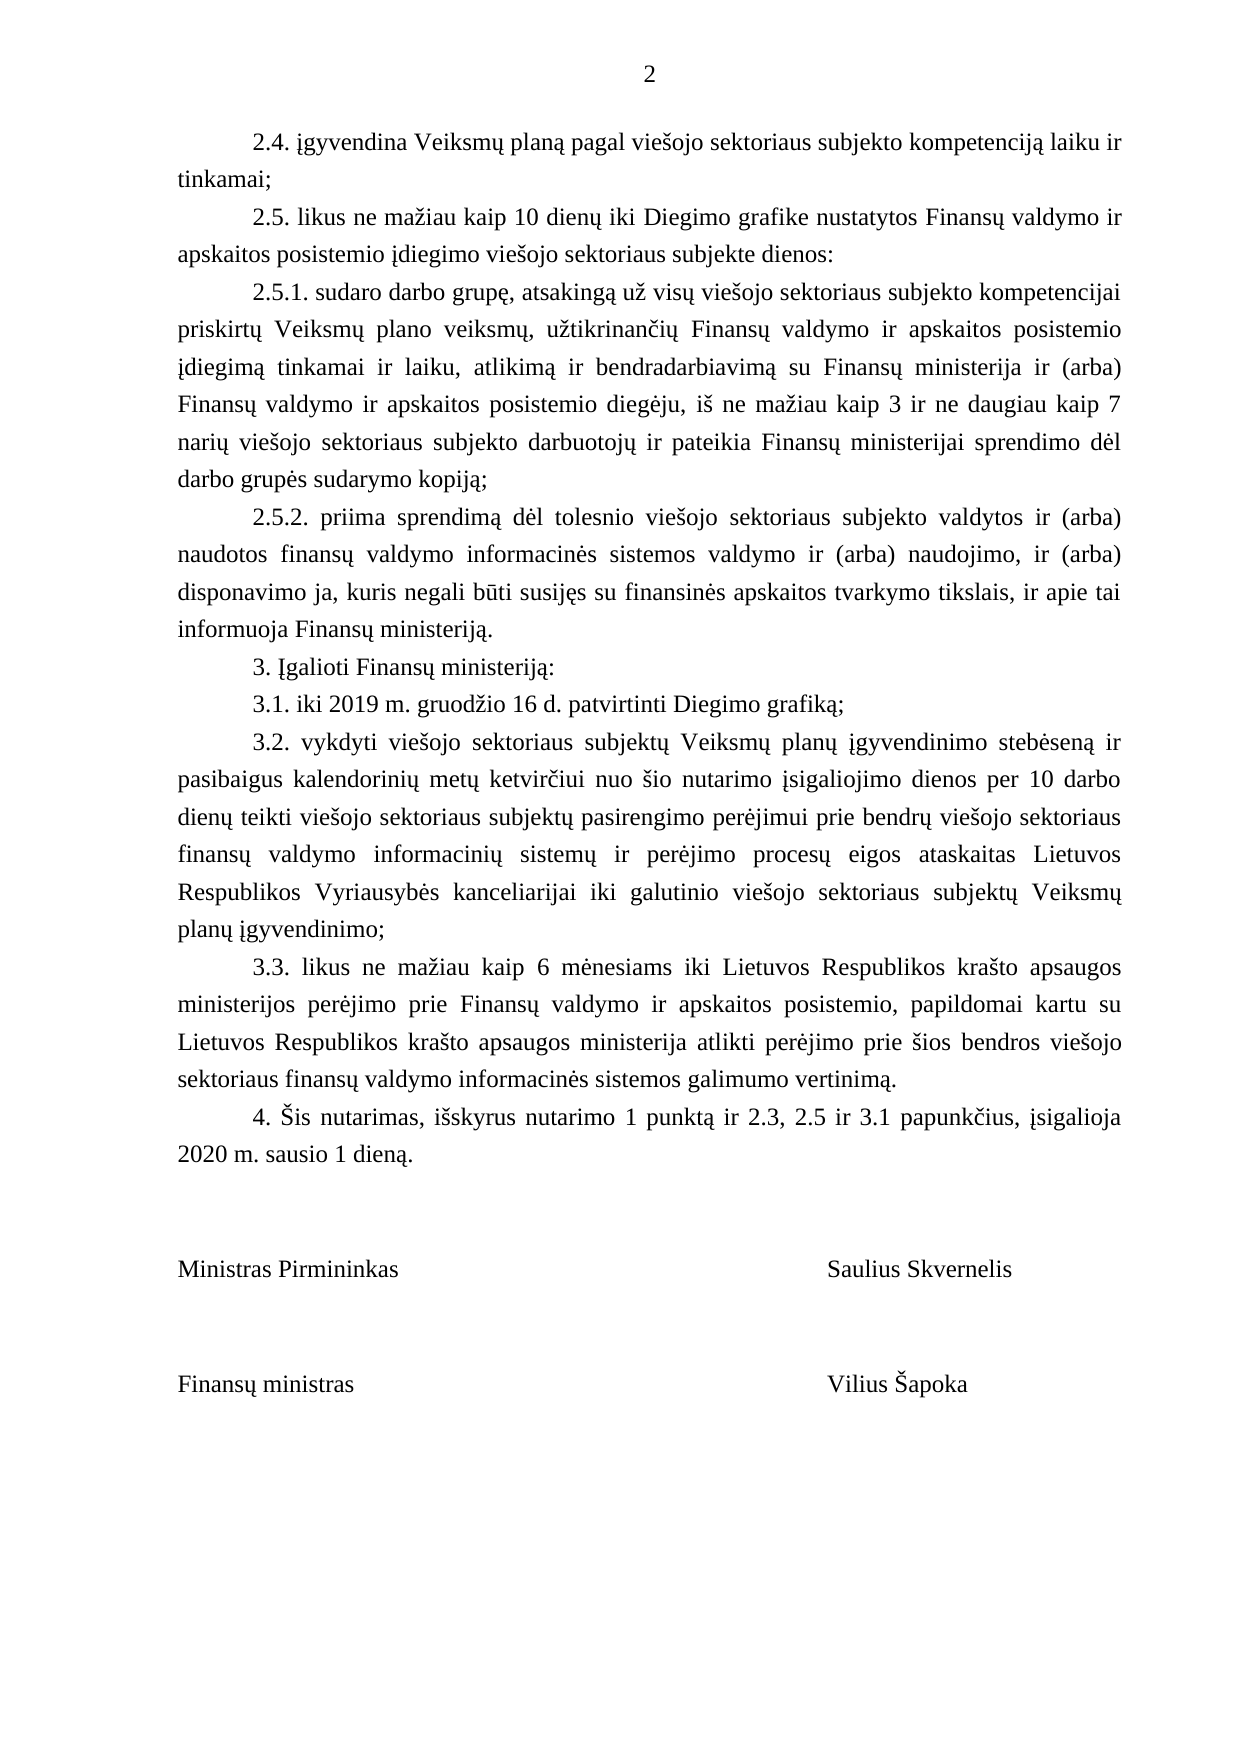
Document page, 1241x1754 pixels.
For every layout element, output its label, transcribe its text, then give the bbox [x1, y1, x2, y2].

text 4. Šis nutarimas, išskyrus nutarimo 1 punktą ir 2.3, 2.5 ir 3.1 papunkčius, įsigalioja 2020 m. sausio 1 dieną. [177, 1093, 1122, 1168]
text Finansų ministras Vilius Šapoka [177, 1369, 1122, 1398]
text Ministras Pirmininkas Saulius Skvernelis [177, 1254, 1122, 1283]
text 2.5.2. priima sprendimą dėl tolesnio viešojo sektoriaus subjekto valdytos ir (arba) naudotos finansų valdymo informacinės sistemos valdymo ir (arba) naudojimo, ir (arba) disponavimo ja, kuris negali būti susijęs su finansinės apskaitos tvarkymo tikslais, ir apie tai informuoja Finansų ministeriją. [177, 493, 1122, 643]
text 3. Įgalioti Finansų ministeriją: [177, 643, 1122, 681]
text 2.5.1. sudaro darbo grupę, atsakingą už visų viešojo sektoriaus subjekto kompetencijai priskirtų Veiksmų plano veiksmų, užtikrinančių Finansų valdymo ir apskaitos posistemio įdiegimą tinkamai ir laiku, atlikimą ir bendradarbiavimą su Finansų ministerija ir (arba) Finansų valdymo ir apskaitos posistemio diegėju, iš ne mažiau kaip 3 ir ne daugiau kaip 7 narių viešojo sektoriaus subjekto darbuotojų ir pateikia Finansų ministerijai sprendimo dėl darbo grupės sudarymo kopiją; [177, 268, 1122, 493]
text 3.3. likus ne mažiau kaip 6 mėnesiams iki Lietuvos Respublikos krašto apsaugos ministerijos perėjimo prie Finansų valdymo ir apskaitos posistemio, papildomai kartu su Lietuvos Respublikos krašto apsaugos ministerija atlikti perėjimo prie šios bendros viešojo sektoriaus finansų valdymo informacinės sistemos galimumo vertinimą. [177, 943, 1122, 1093]
text 2.4. įgyvendina Veiksmų planą pagal viešojo sektoriaus subjekto kompetenciją laiku ir tinkamai; [177, 118, 1122, 193]
text 3.1. iki 2019 m. gruodžio 16 d. patvirtinti Diegimo grafiką; [177, 681, 1122, 718]
text 3.2. vykdyti viešojo sektoriaus subjektų Veiksmų planų įgyvendinimo stebėseną ir pasibaigus kalendorinių metų ketvirčiui nuo šio nutarimo įsigaliojimo dienos per 10 darbo dienų teikti viešojo sektoriaus subjektų pasirengimo perėjimui prie bendrų viešojo sektoriaus finansų valdymo informacinių sistemų ir perėjimo procesų eigos ataskaitas Lietuvos Respublikos Vyriausybės kanceliarijai iki galutinio viešojo sektoriaus subjektų Veiksmų planų įgyvendinimo; [177, 718, 1122, 943]
text 2.5. likus ne mažiau kaip 10 dienų iki Diegimo grafike nustatytos Finansų valdymo ir apskaitos posistemio įdiegimo viešojo sektoriaus subjekte dienos: [177, 193, 1122, 268]
